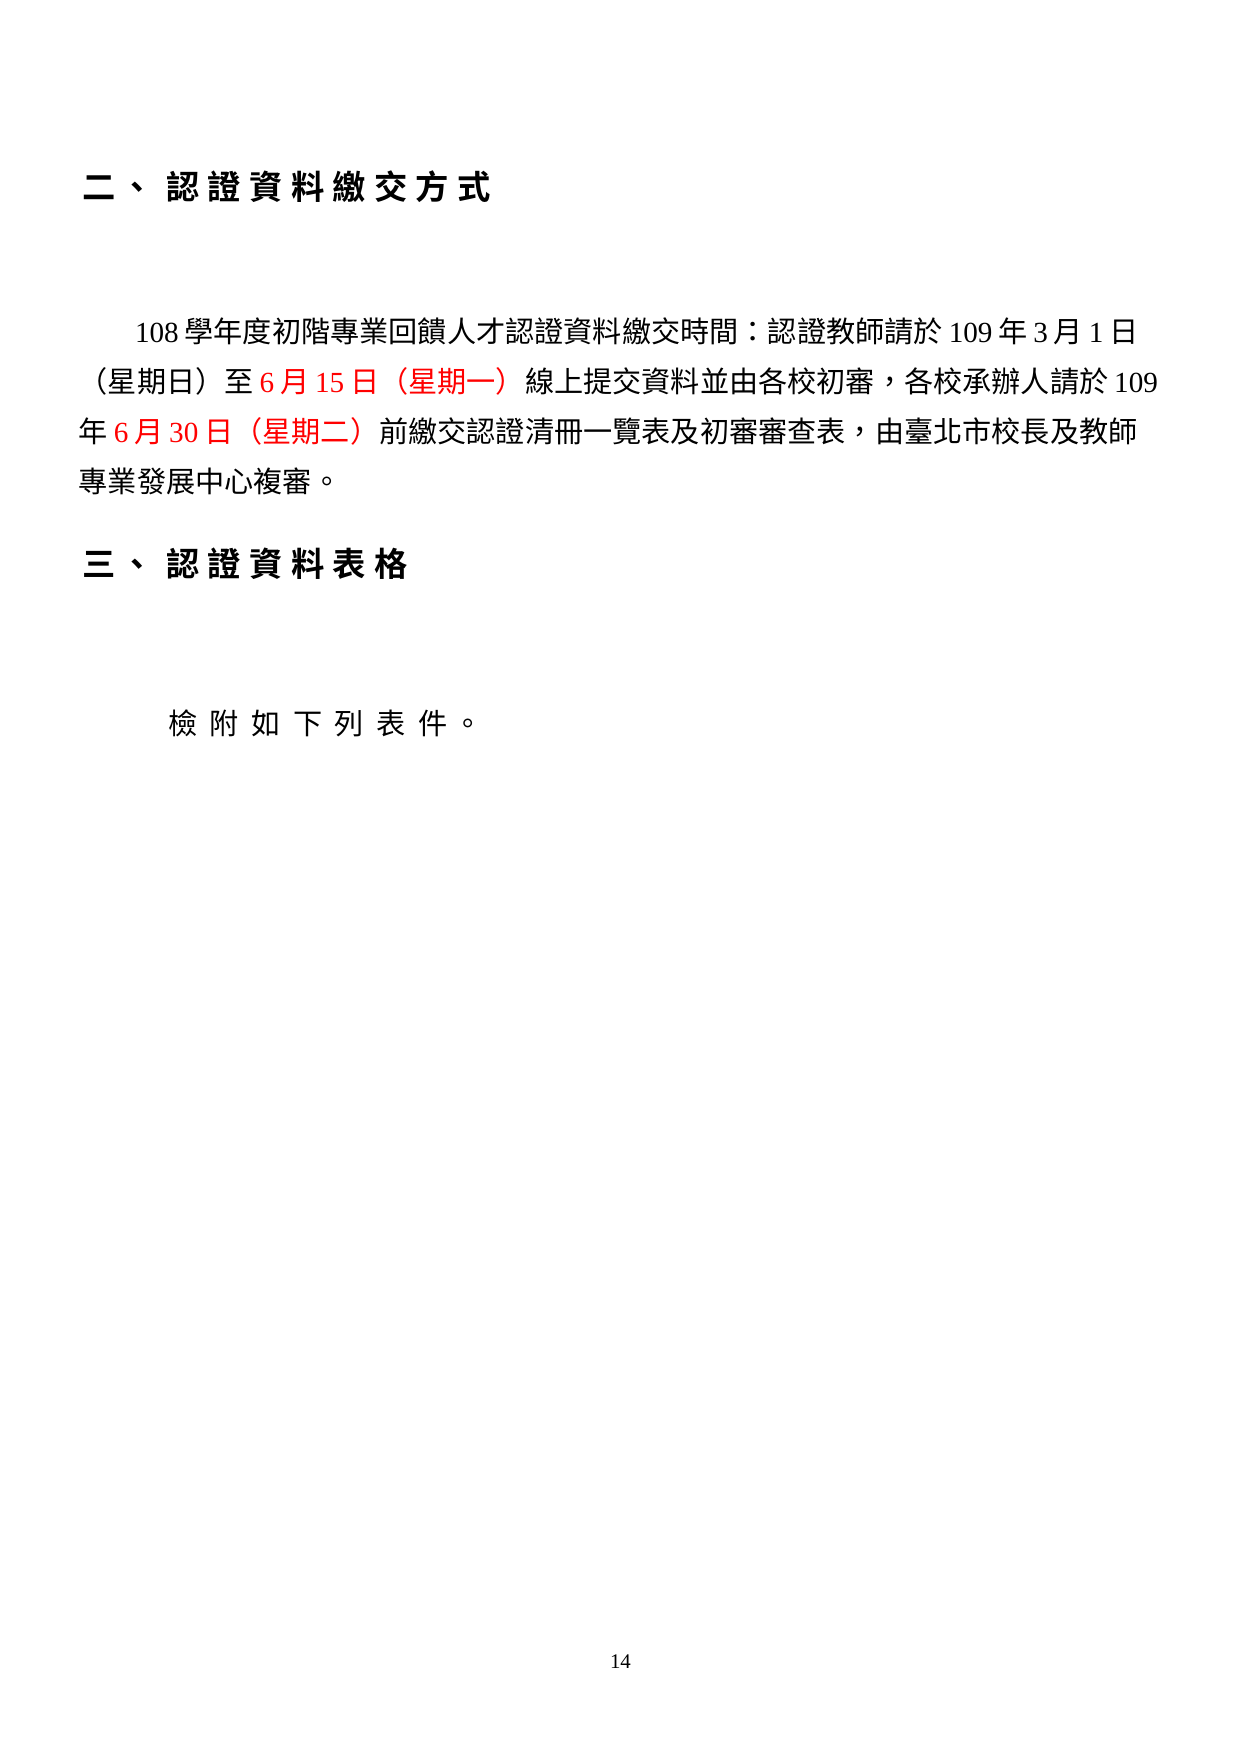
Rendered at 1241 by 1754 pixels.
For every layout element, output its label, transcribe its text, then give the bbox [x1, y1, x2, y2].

subtitle 三、認證資料表格 [78, 521, 1162, 583]
text 108學年度初階專業回饋人才認證資料繳交時間：認證教師請於109年3月1日（星期日）至6月15日（星期一）線上提交資料並由各校初審，各校承辦人請於109年6月30日（星期二）前繳交認證清冊一覽表及初審審查表，由臺北市校長及教師專業發展中心複審。 [78, 302, 1162, 502]
subtitle 二、認證資料繳交方式 [78, 143, 1162, 206]
text 檢附如下列表件。 [78, 680, 1162, 742]
